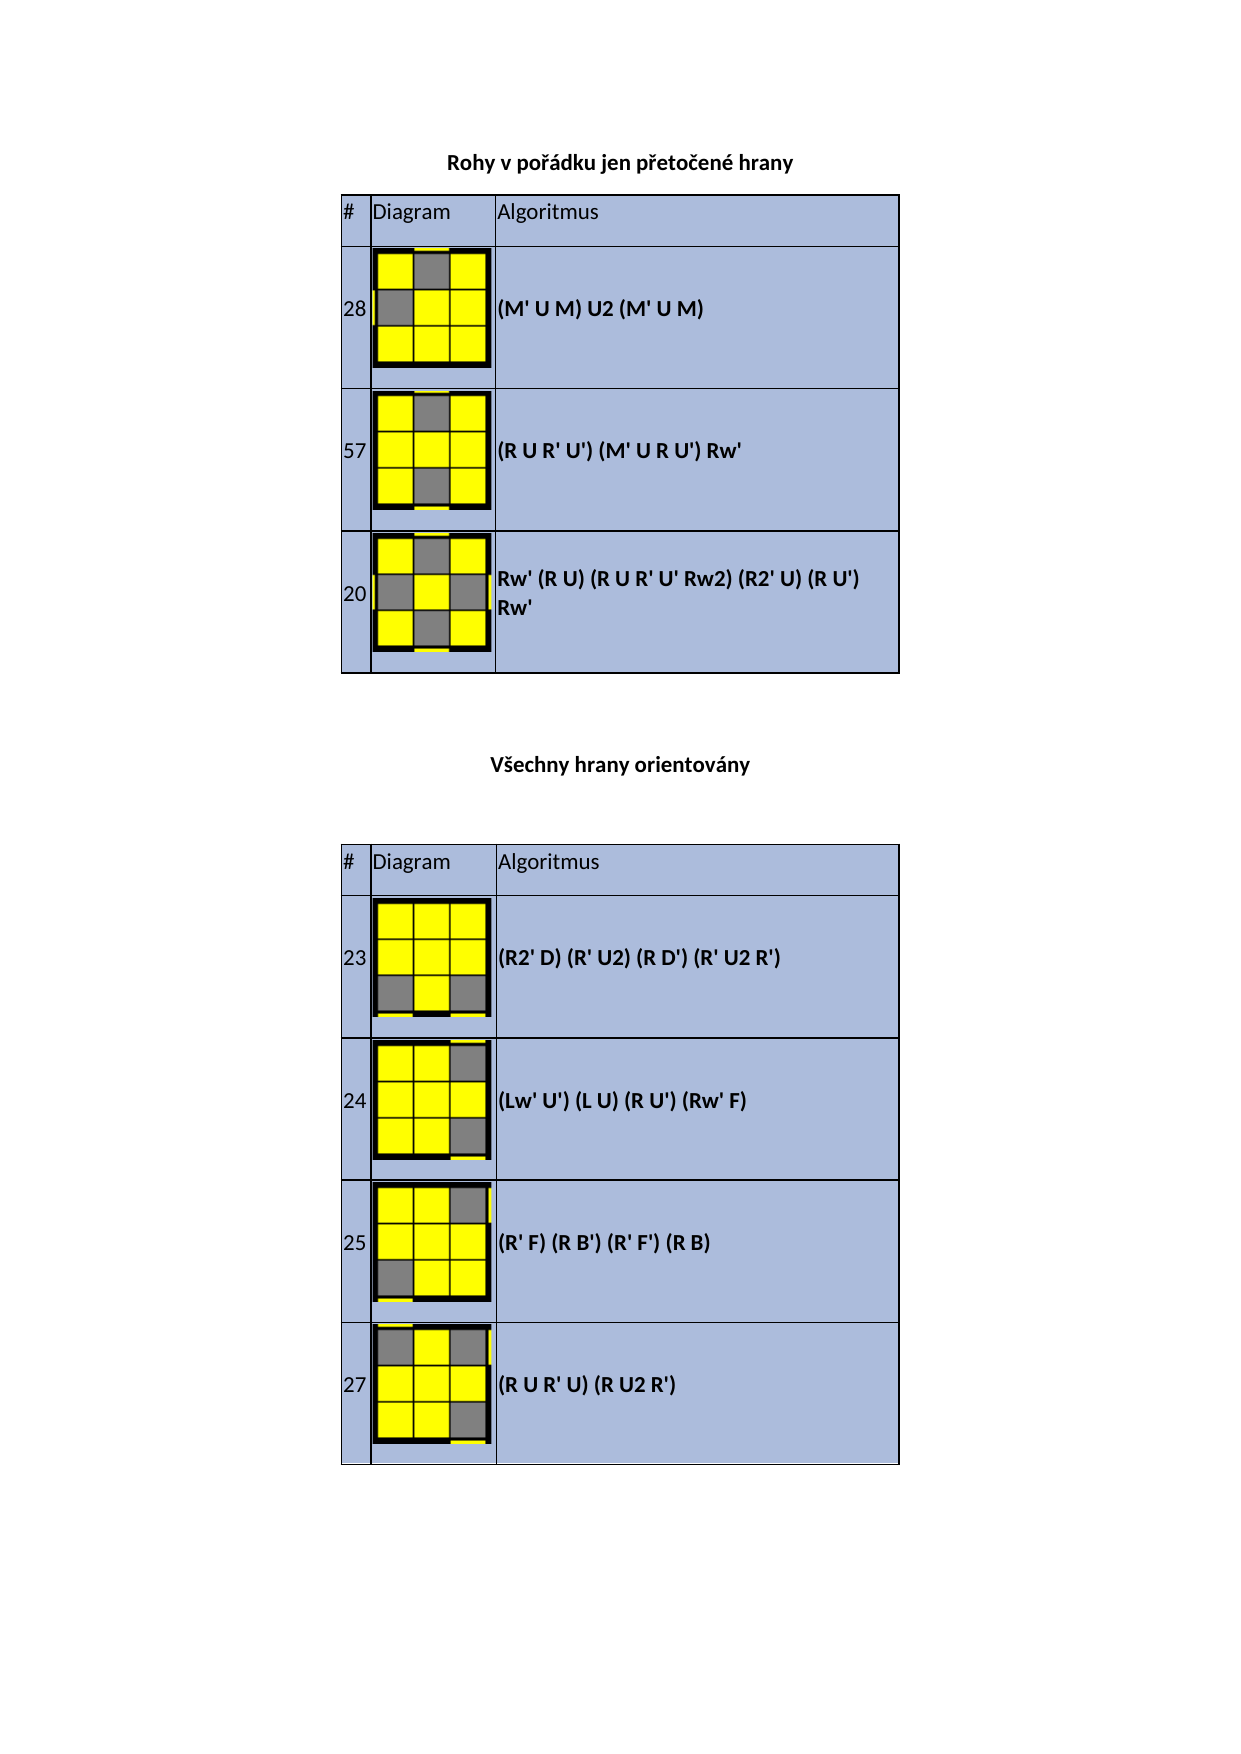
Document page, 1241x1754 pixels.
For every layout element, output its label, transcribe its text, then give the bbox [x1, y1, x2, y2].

text Všechny hrany orientovány [148, 750, 1093, 778]
table_cell [372, 1039, 496, 1179]
table_cell [372, 896, 496, 1037]
text Rohy v pořádku jen přetočené hrany [148, 148, 1093, 176]
table_cell 25 [342, 1181, 370, 1321]
table_cell (R U R' U) (R U2 R') [497, 1323, 898, 1463]
table_cell (R' F) (R B') (R' F') (R B) [497, 1181, 898, 1321]
table_header Diagram [372, 845, 496, 895]
table_cell 57 [342, 389, 370, 530]
table_cell 27 [342, 1323, 370, 1463]
table_cell [372, 389, 495, 530]
table_cell (R2' D) (R' U2) (R D') (R' U2 R') [497, 896, 898, 1037]
table_cell [372, 532, 495, 672]
table_cell [372, 1181, 496, 1321]
table_cell [372, 1323, 496, 1463]
table_header Algoritmus [497, 845, 898, 895]
table_cell 28 [342, 247, 370, 388]
table_cell [372, 247, 495, 388]
table_header # [342, 196, 370, 246]
table_cell 24 [342, 1039, 370, 1179]
table_cell (Lw' U') (L U) (R U') (Rw' F) [497, 1039, 898, 1179]
table_cell 20 [342, 532, 370, 672]
table_cell (R U R' U') (M' U R U') Rw' [496, 389, 898, 530]
table_cell (M' U M) U2 (M' U M) [496, 247, 898, 388]
table_header Diagram [372, 196, 495, 246]
table_cell 23 [342, 896, 370, 1037]
table_cell Rw' (R U) (R U R' U' Rw2) (R2' U) (R U') Rw' [496, 532, 898, 672]
table_header # [342, 845, 370, 895]
table_header Algoritmus [496, 196, 898, 246]
